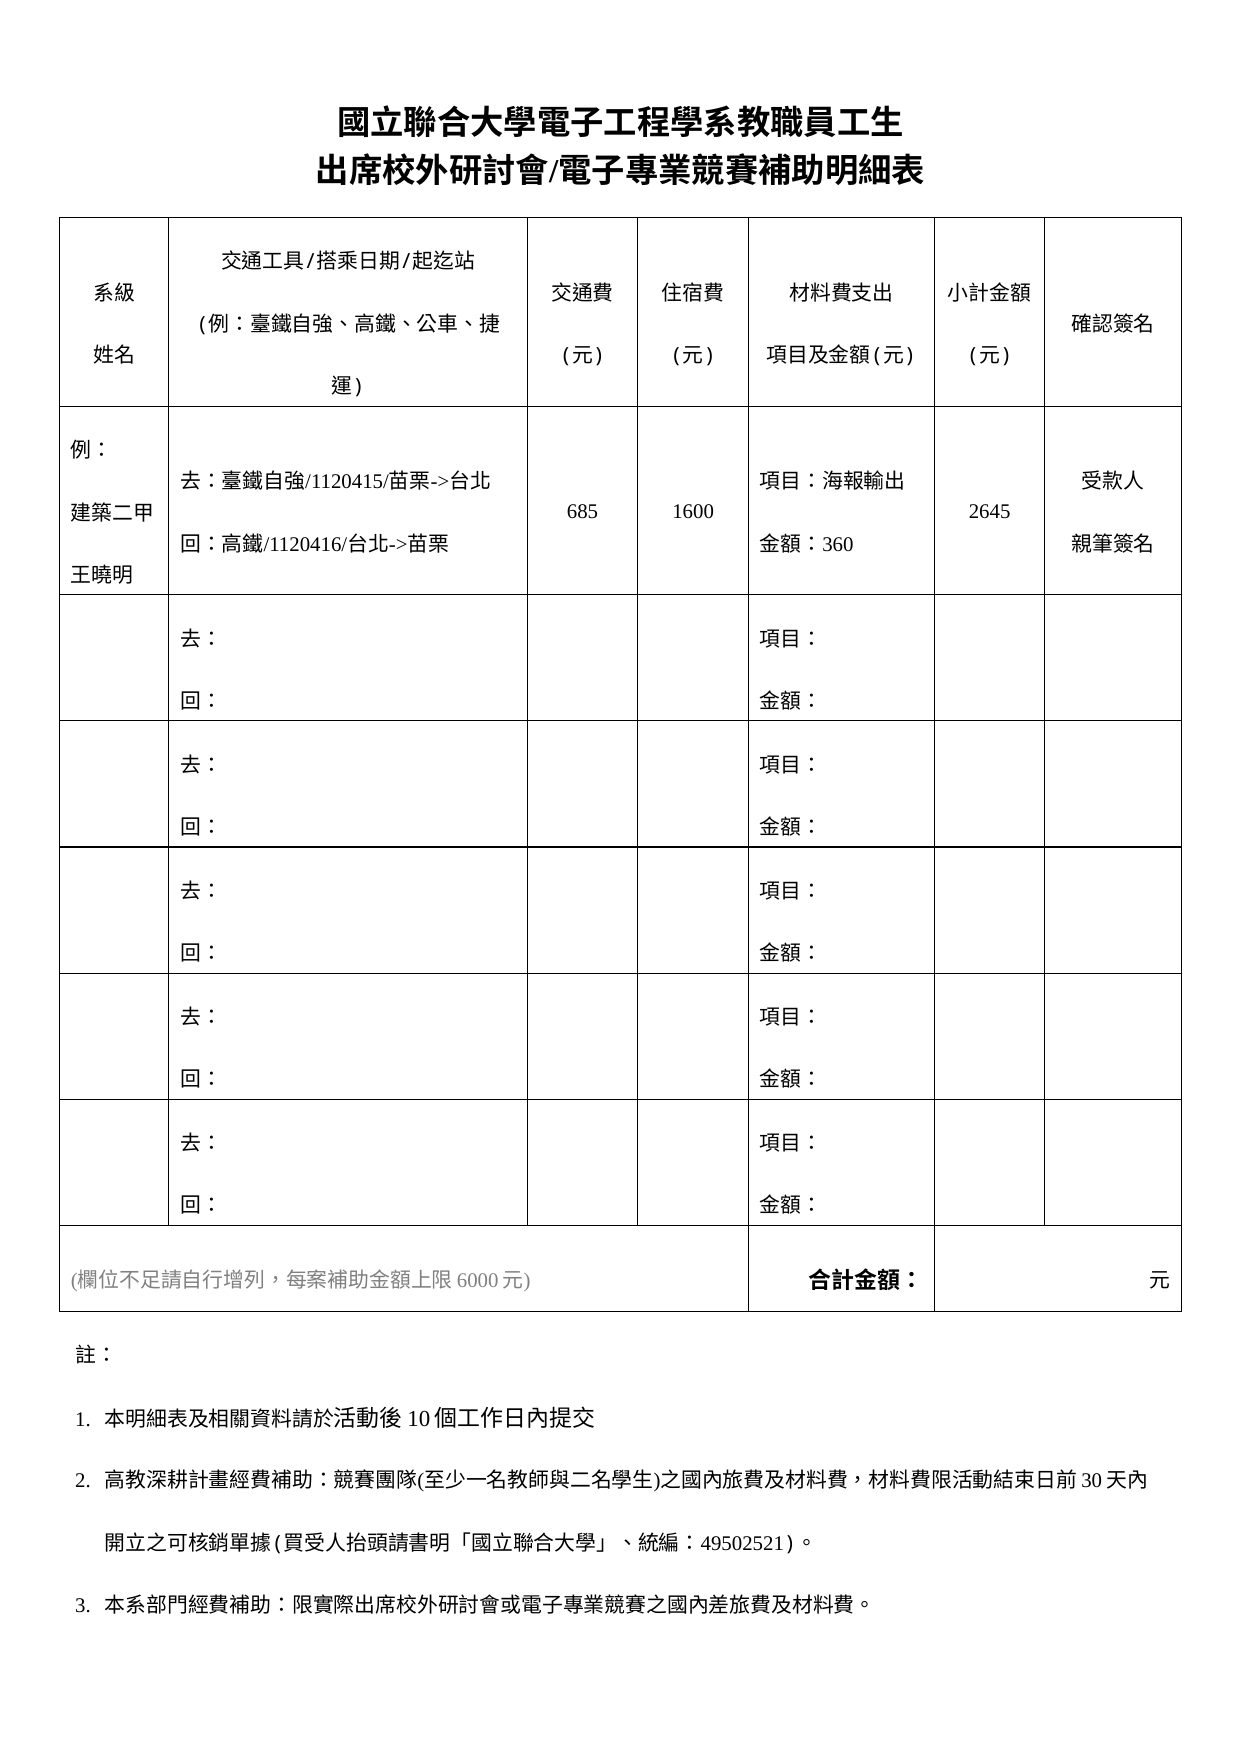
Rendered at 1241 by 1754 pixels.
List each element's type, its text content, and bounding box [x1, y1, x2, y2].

table_cell 去： 回： [169, 721, 527, 846]
table_cell [935, 595, 1044, 720]
table_cell [1045, 1100, 1181, 1224]
table_cell [638, 595, 748, 720]
table_cell 2645 [935, 407, 1044, 594]
table_cell [528, 848, 637, 972]
table_cell 去： 回： [169, 974, 527, 1098]
table_cell 元 [1134, 1226, 1181, 1311]
table_cell 受款人 親筆簽名 [1045, 407, 1181, 594]
table_cell 項目： 金額： [749, 595, 934, 720]
table_cell 去： 回： [169, 595, 527, 720]
table_cell 去： 回： [169, 1100, 527, 1224]
table_cell 項目： 金額： [749, 848, 934, 972]
table_cell 項目： 金額： [749, 974, 934, 1098]
table_header 交通費 (元) [528, 218, 637, 406]
table_cell [935, 1226, 1134, 1311]
table_cell 項目：海報輸出 金額：360 [749, 407, 934, 594]
table_cell 1600 [638, 407, 748, 594]
table_header 小計金額 (元) [935, 218, 1044, 406]
table_cell [60, 595, 168, 720]
table_cell [935, 974, 1044, 1098]
text 出席校外研討會/電子專業競賽補助明細表 [75, 144, 1165, 192]
table_cell [935, 1100, 1044, 1224]
table_cell [638, 1100, 748, 1224]
table_cell [1045, 595, 1181, 720]
table_cell [1045, 974, 1181, 1098]
table_cell 去：臺鐵自強/1120415/苗栗->台北 回：高鐵/1120416/台北->苗栗 [169, 407, 527, 594]
table_cell 例： 建築二甲 王曉明 [60, 407, 168, 594]
table_cell [1045, 848, 1181, 972]
table_cell 項目： 金額： [749, 1100, 934, 1224]
text 註： [75, 1312, 1165, 1374]
table_cell [638, 721, 748, 846]
table_cell [528, 595, 637, 720]
table_cell [638, 974, 748, 1098]
table_cell [638, 848, 748, 972]
text 國立聯合大學電子工程學系教職員工生 [75, 96, 1165, 144]
list 本明細表及相關資料請於活動後10個工作日內提交 [75, 1374, 1165, 1437]
table_header 住宿費 (元) [638, 218, 748, 406]
table_cell 去： 回： [169, 848, 527, 972]
table_cell [60, 1100, 168, 1224]
list 高教深耕計畫經費補助：競賽團隊(至少一名教師與二名學生)之國內旅費及材料費，材料費限活動結束日前30天內開立之可核銷單據(買受人抬頭請書明「國立聯合大學」、統編：49502521)。 [75, 1437, 1165, 1562]
table_header 系級 姓名 [60, 218, 168, 406]
table_cell 項目： 金額： [749, 721, 934, 846]
table_cell [528, 1100, 637, 1224]
table_cell [528, 721, 637, 846]
table_cell [935, 848, 1044, 972]
list 本系部門經費補助：限實際出席校外研討會或電子專業競賽之國內差旅費及材料費。 [75, 1562, 1165, 1624]
table_cell 合計金額： [749, 1226, 934, 1311]
table_cell [60, 721, 168, 846]
table_cell [935, 721, 1044, 846]
table_cell [60, 848, 168, 972]
table_header 交通工具/搭乘日期/起迄站 (例：臺鐵自強、高鐵、公車、捷運) [169, 218, 527, 406]
table_cell [60, 974, 168, 1098]
table_cell 685 [528, 407, 637, 594]
table_cell (欄位不足請自行增列，每案補助金額上限6000元) [60, 1226, 748, 1311]
table_header 確認簽名 [1045, 218, 1181, 406]
table_cell [528, 974, 637, 1098]
table_cell [1045, 721, 1181, 846]
table_header 材料費支出 項目及金額(元) [749, 218, 934, 406]
